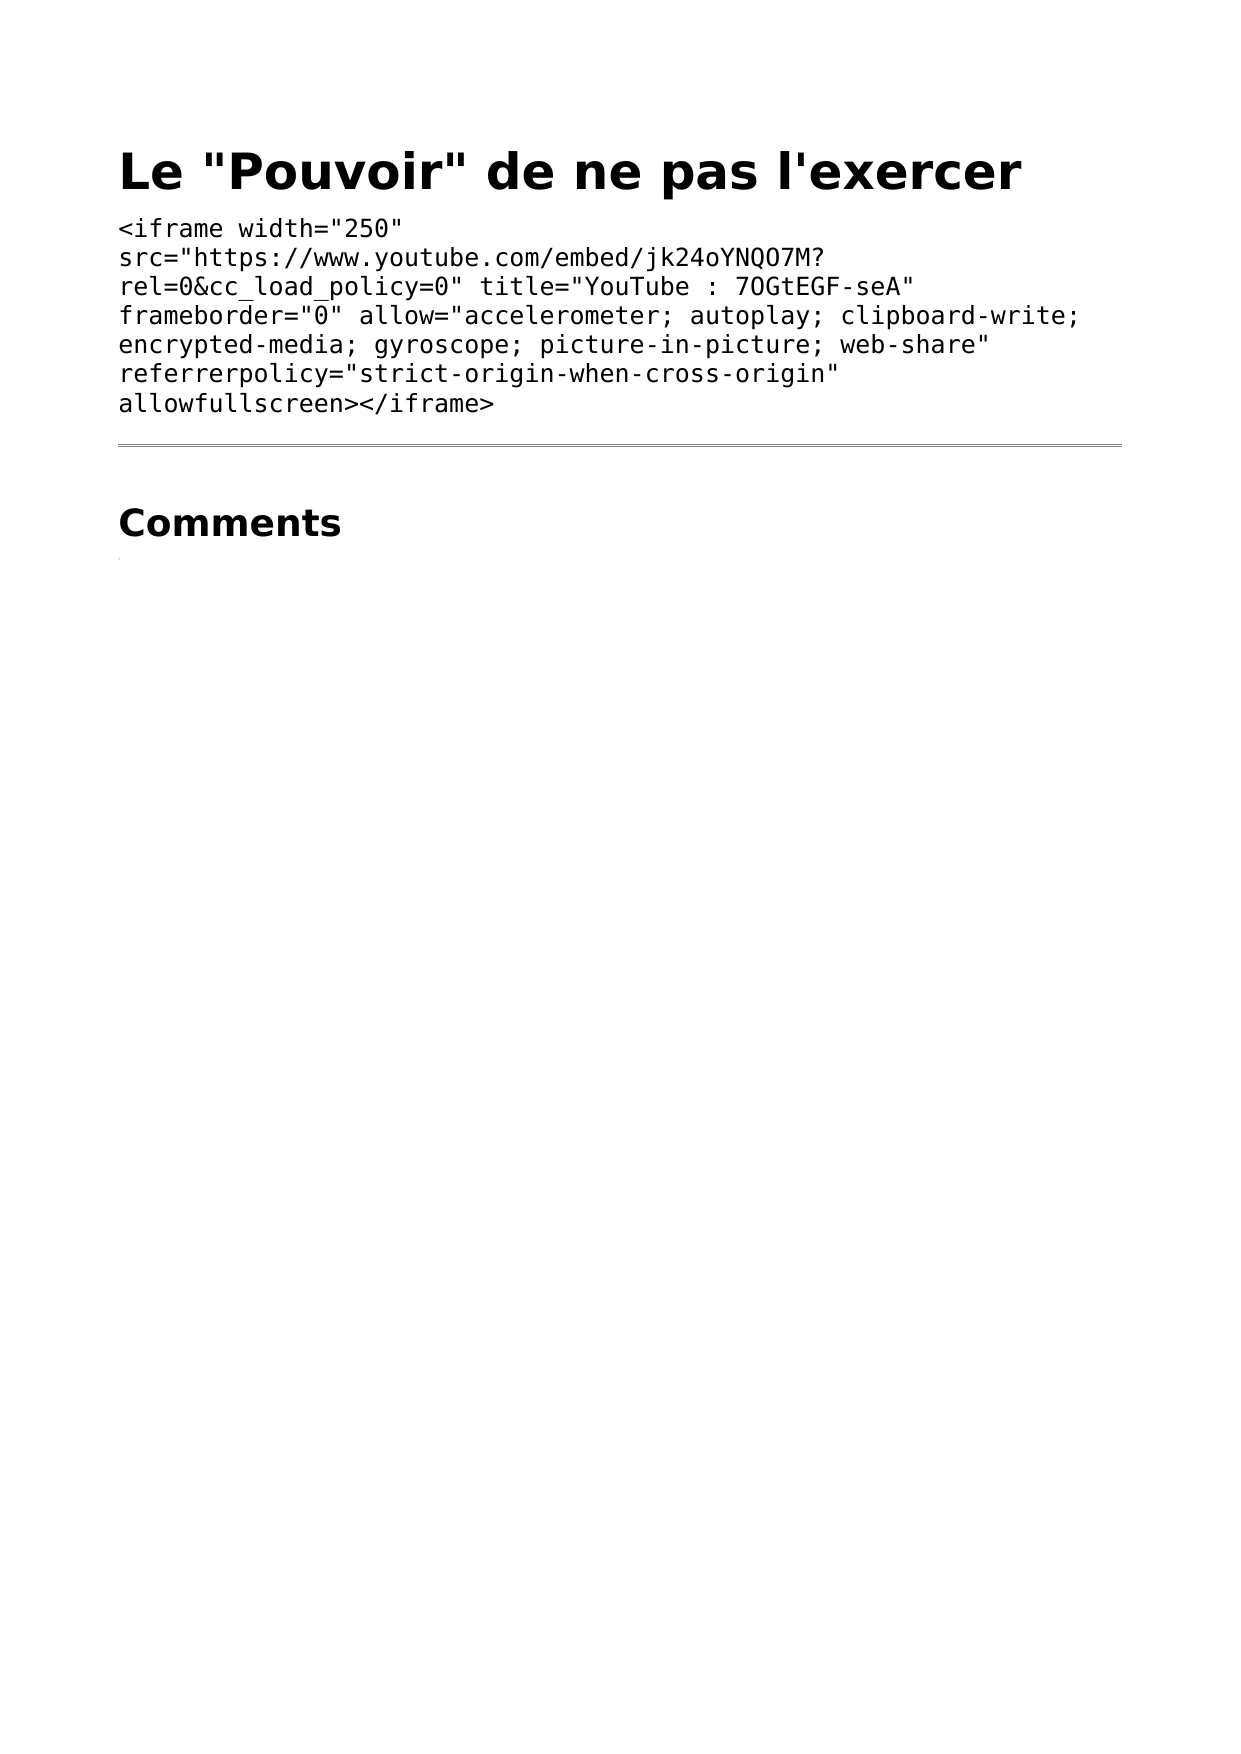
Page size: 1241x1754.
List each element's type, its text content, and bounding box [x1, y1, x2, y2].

subtitle Comments [118, 501, 1122, 545]
subtitle Le "Pouvoir" de ne pas l'exercer [118, 143, 1122, 201]
text <iframe width="250" src="https://www.youtube.com/embed/jk24oYNQO7M?rel=0&cc_load_policy=0" title="YouTube : 7OGtEGF-seA" frameborder="0" allow="accelerometer; autoplay; clipboard-write; encrypted-media; gyroscope; picture-in-picture; web-share" referrerpolicy="strict-origin-when-cross-origin" allowfullscreen></iframe> [118, 214, 1122, 418]
